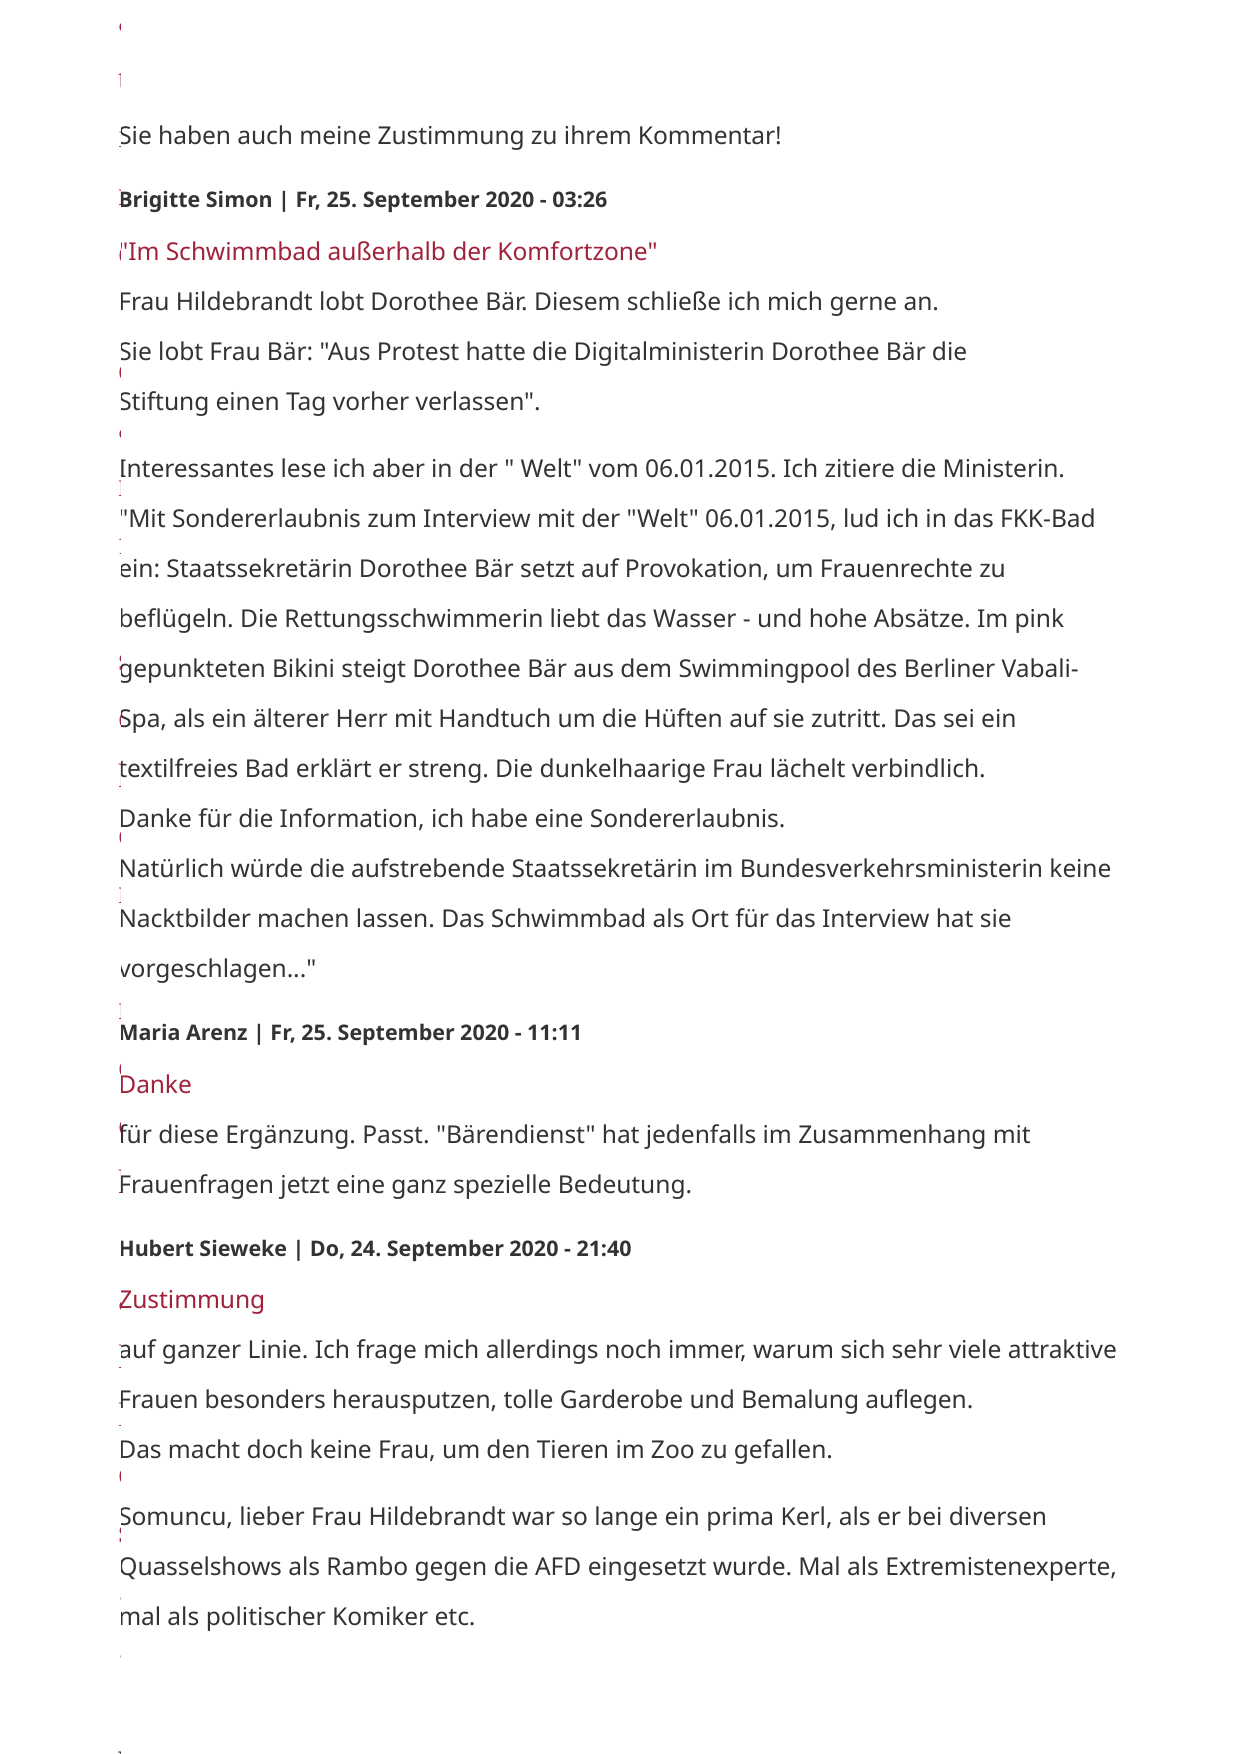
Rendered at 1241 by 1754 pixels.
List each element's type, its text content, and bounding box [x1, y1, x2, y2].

subtitle Hubert Sieweke | Do, 24. September 2020 - 21:40 [121, 1234, 1122, 1263]
text Somuncu, lieber Frau Hildebrandt war so lange ein prima Kerl, als er bei diversen Quasselshows als Rambo gegen die AFD eingesetzt wurde. Mal als Extremistenexperte, mal als politischer Komiker etc. Genauso müssten Sie mutig sein, und Böhmermanns Reden, Kebekus` eigenartige sexistische Komik oder viele andere kritisieren. [121, 1500, 1122, 1633]
text Frau Hildebrandt lobt Dorothee Bär. Diesem schließe ich mich gerne an. Sie lobt Frau Bär: "Aus Protest hatte die Digitalministerin Dorothee Bär die Stiftung einen Tag vorher verlassen". [121, 284, 1122, 417]
text "Im Schwimmbad außerhalb der Komfortzone" [121, 234, 1122, 267]
text Zustimmung [121, 1283, 1122, 1316]
subtitle Maria Arenz | Fr, 25. September 2020 - 11:11 [121, 1018, 1122, 1047]
text Interessantes lese ich aber in der " Welt" vom 06.01.2015. Ich zitiere die Ministerin. "Mit Sondererlaubnis zum Interview mit der "Welt" 06.01.2015, lud ich in das FKK-Bad ein: Staatssekretärin Dorothee Bär setzt auf Provokation, um Frauenrechte zu beflügeln. Die Rettungsschwimmerin liebt das Wasser - und hohe Absätze. Im pink gepunkteten Bikini steigt Dorothee Bär aus dem Swimmingpool des Berliner Vabali-Spa, als ein älterer Herr mit Handtuch um die Hüften auf sie zutritt. Das sei ein textilfreies Bad erklärt er streng. Die dunkelhaarige Frau lächelt verbindlich. Danke für die Information, ich habe eine Sondererlaubnis. Natürlich würde die aufstrebende Staatssekretärin im Bundesverkehrsministerin keine Nacktbilder machen lassen. Das Schwimmbad als Ort für das Interview hat sie vorgeschlagen..." [121, 451, 1122, 984]
text für diese Ergänzung. Passt. "Bärendienst" hat jedenfalls im Zusammenhang mit Frauenfragen jetzt eine ganz spezielle Bedeutung. [121, 1117, 1122, 1200]
text Sie haben auch meine Zustimmung zu ihrem Kommentar! [121, 118, 1122, 151]
subtitle Brigitte Simon | Fr, 25. September 2020 - 03:26 [121, 185, 1122, 214]
text Danke [121, 1067, 1122, 1100]
text auf ganzer Linie. Ich frage mich allerdings noch immer, warum sich sehr viele attraktive Frauen besonders herausputzen, tolle Garderobe und Bemalung auflegen. Das macht doch keine Frau, um den Tieren im Zoo zu gefallen. [121, 1333, 1122, 1466]
